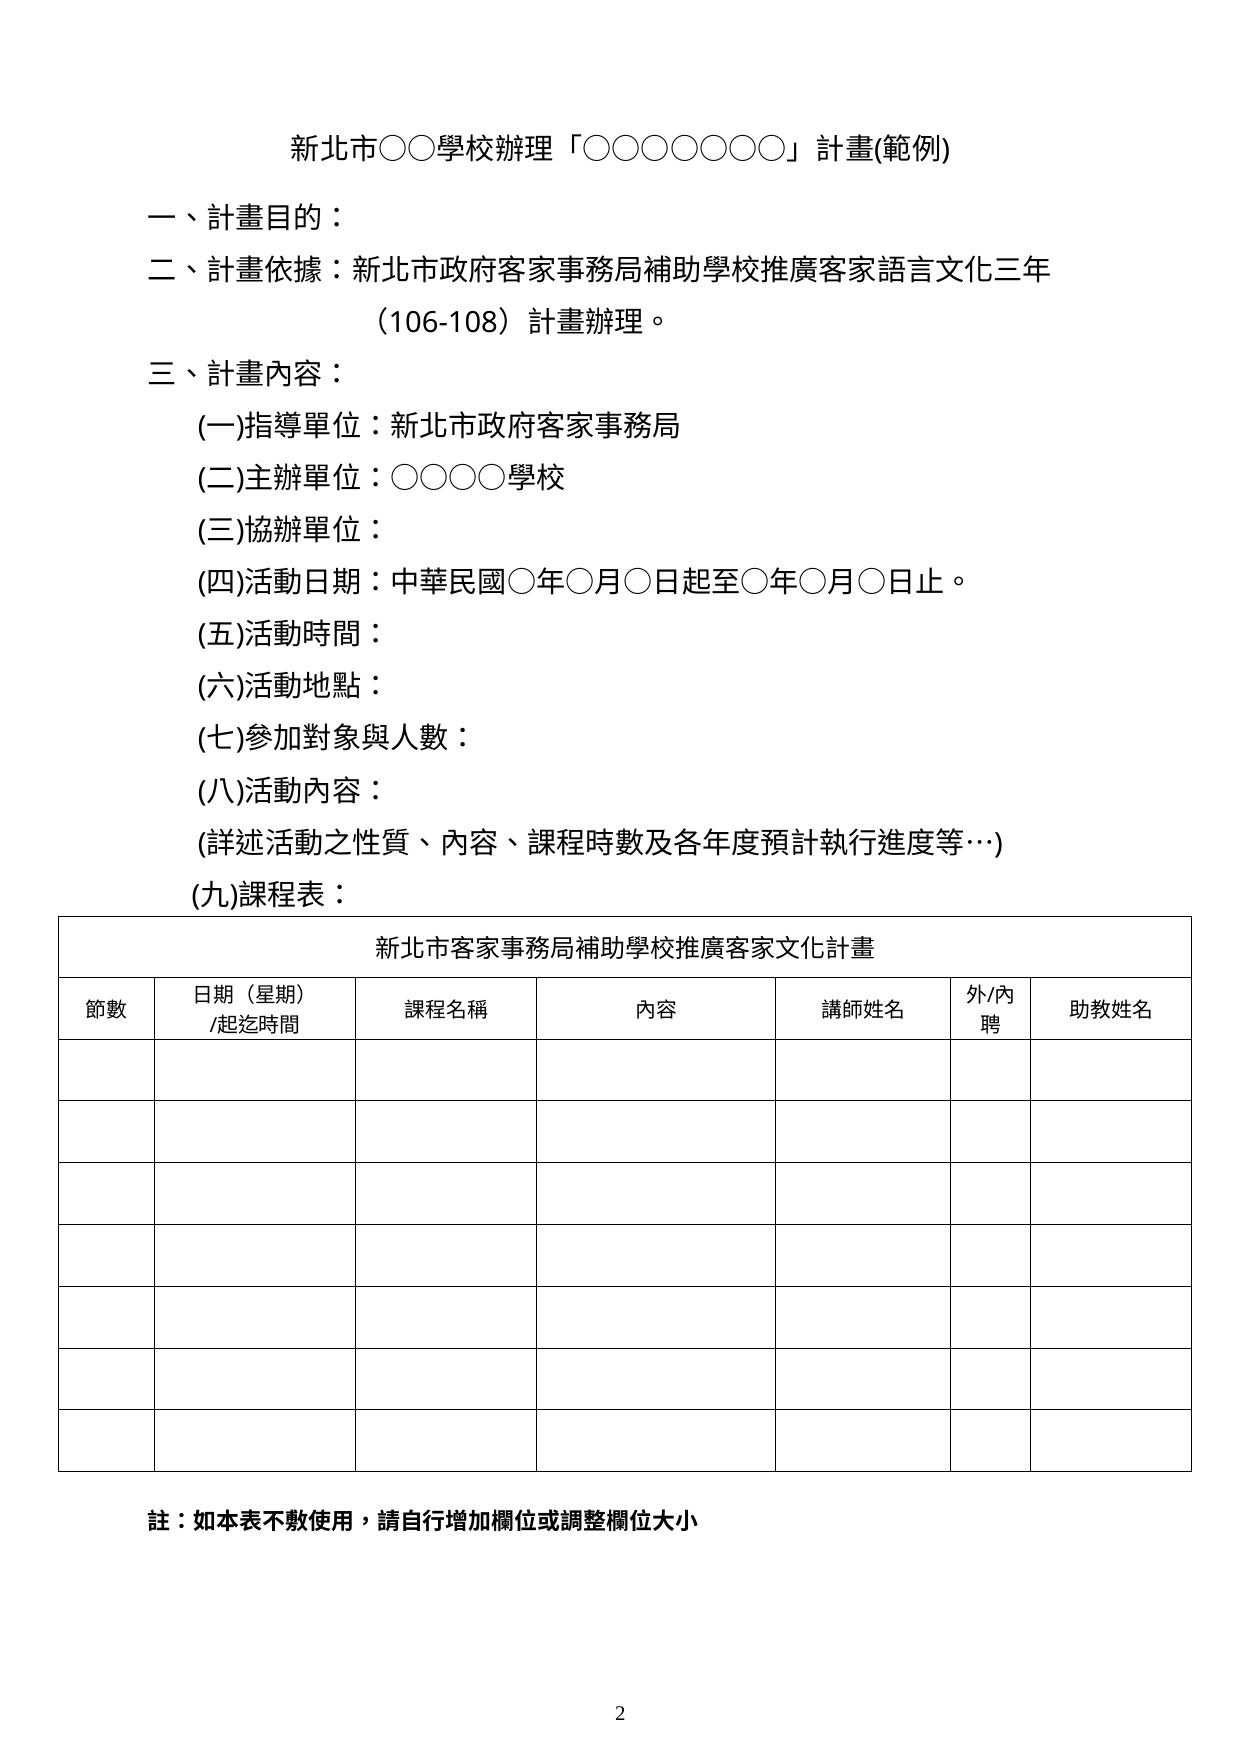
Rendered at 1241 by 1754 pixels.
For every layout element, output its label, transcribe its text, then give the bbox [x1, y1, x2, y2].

text 二、計畫依據：新北市政府客家事務局補助學校推廣客家語言文化三年（106-108）計畫辦理。 [148, 238, 1092, 343]
table_cell [951, 1101, 1030, 1162]
table_cell [1031, 1040, 1191, 1100]
table_cell [951, 1349, 1030, 1409]
table_cell [951, 1225, 1030, 1286]
table_cell [951, 1287, 1030, 1347]
text (九)課程表： [148, 863, 1092, 916]
table_cell [776, 1410, 950, 1471]
table_cell [155, 1287, 355, 1347]
table_cell [537, 1225, 775, 1286]
table_cell [59, 1101, 154, 1162]
text (二)主辦單位：○○○○學校 [148, 447, 1092, 499]
text (三)協辦單位： [148, 499, 1092, 551]
table_cell [951, 1410, 1030, 1471]
table_cell 日期（星期） /起迄時間 [155, 978, 355, 1038]
table_cell [59, 1287, 154, 1347]
table_cell [776, 1040, 950, 1100]
table_cell 課程名稱 [356, 978, 536, 1038]
table_cell 節數 [59, 978, 154, 1038]
table_cell [59, 1410, 154, 1471]
table_cell [59, 1349, 154, 1409]
table_cell [356, 1163, 536, 1224]
table_cell 外/內聘 [951, 978, 1030, 1038]
text (八)活動內容： [148, 759, 1092, 811]
table_cell [155, 1163, 355, 1224]
table_cell [356, 1410, 536, 1471]
table_cell [1031, 1101, 1191, 1162]
table_cell [1031, 1349, 1191, 1409]
table_cell [776, 1349, 950, 1409]
table_cell [951, 1163, 1030, 1224]
table_cell [537, 1040, 775, 1100]
text (詳述活動之性質、內容、課程時數及各年度預計執行進度等…) [148, 811, 1092, 863]
table_cell [1031, 1163, 1191, 1224]
table_cell [59, 1040, 154, 1100]
table_cell 助教姓名 [1031, 978, 1191, 1038]
table_header 新北市客家事務局補助學校推廣客家文化計畫 [59, 917, 1191, 977]
table_cell [537, 1287, 775, 1347]
table_cell [59, 1225, 154, 1286]
table_cell [356, 1225, 536, 1286]
table_cell [537, 1101, 775, 1162]
table_cell [776, 1101, 950, 1162]
text (六)活動地點： [148, 655, 1092, 707]
table_cell [776, 1225, 950, 1286]
table_cell [1031, 1410, 1191, 1471]
table_cell [155, 1410, 355, 1471]
table_cell [537, 1163, 775, 1224]
table_cell [155, 1040, 355, 1100]
table_cell [537, 1410, 775, 1471]
table_cell [951, 1040, 1030, 1100]
table_cell [776, 1287, 950, 1347]
table_cell [356, 1101, 536, 1162]
table_cell [356, 1040, 536, 1100]
table_cell [356, 1287, 536, 1347]
table_cell [155, 1101, 355, 1162]
text 三、計畫內容： [148, 343, 1092, 395]
table_cell [1031, 1287, 1191, 1347]
table_cell [776, 1163, 950, 1224]
text 新北市○○學校辦理「○○○○○○○」計畫(範例) [148, 118, 1092, 170]
text (七)參加對象與人數： [148, 707, 1092, 759]
table_cell 內容 [537, 978, 775, 1038]
table_cell [155, 1349, 355, 1409]
table_cell [59, 1163, 154, 1224]
table_cell [537, 1349, 775, 1409]
text (一)指導單位：新北市政府客家事務局 [148, 395, 1092, 447]
text (四)活動日期：中華民國○年○月○日起至○年○月○日止。 [148, 551, 1092, 603]
table_cell [155, 1225, 355, 1286]
text (五)活動時間： [148, 603, 1092, 655]
text 註：如本表不敷使用，請自行增加欄位或調整欄位大小 [148, 1503, 1092, 1536]
table_cell [356, 1349, 536, 1409]
table_cell [1031, 1225, 1191, 1286]
text 一、計畫目的： [148, 186, 1092, 238]
table_cell 講師姓名 [776, 978, 950, 1038]
